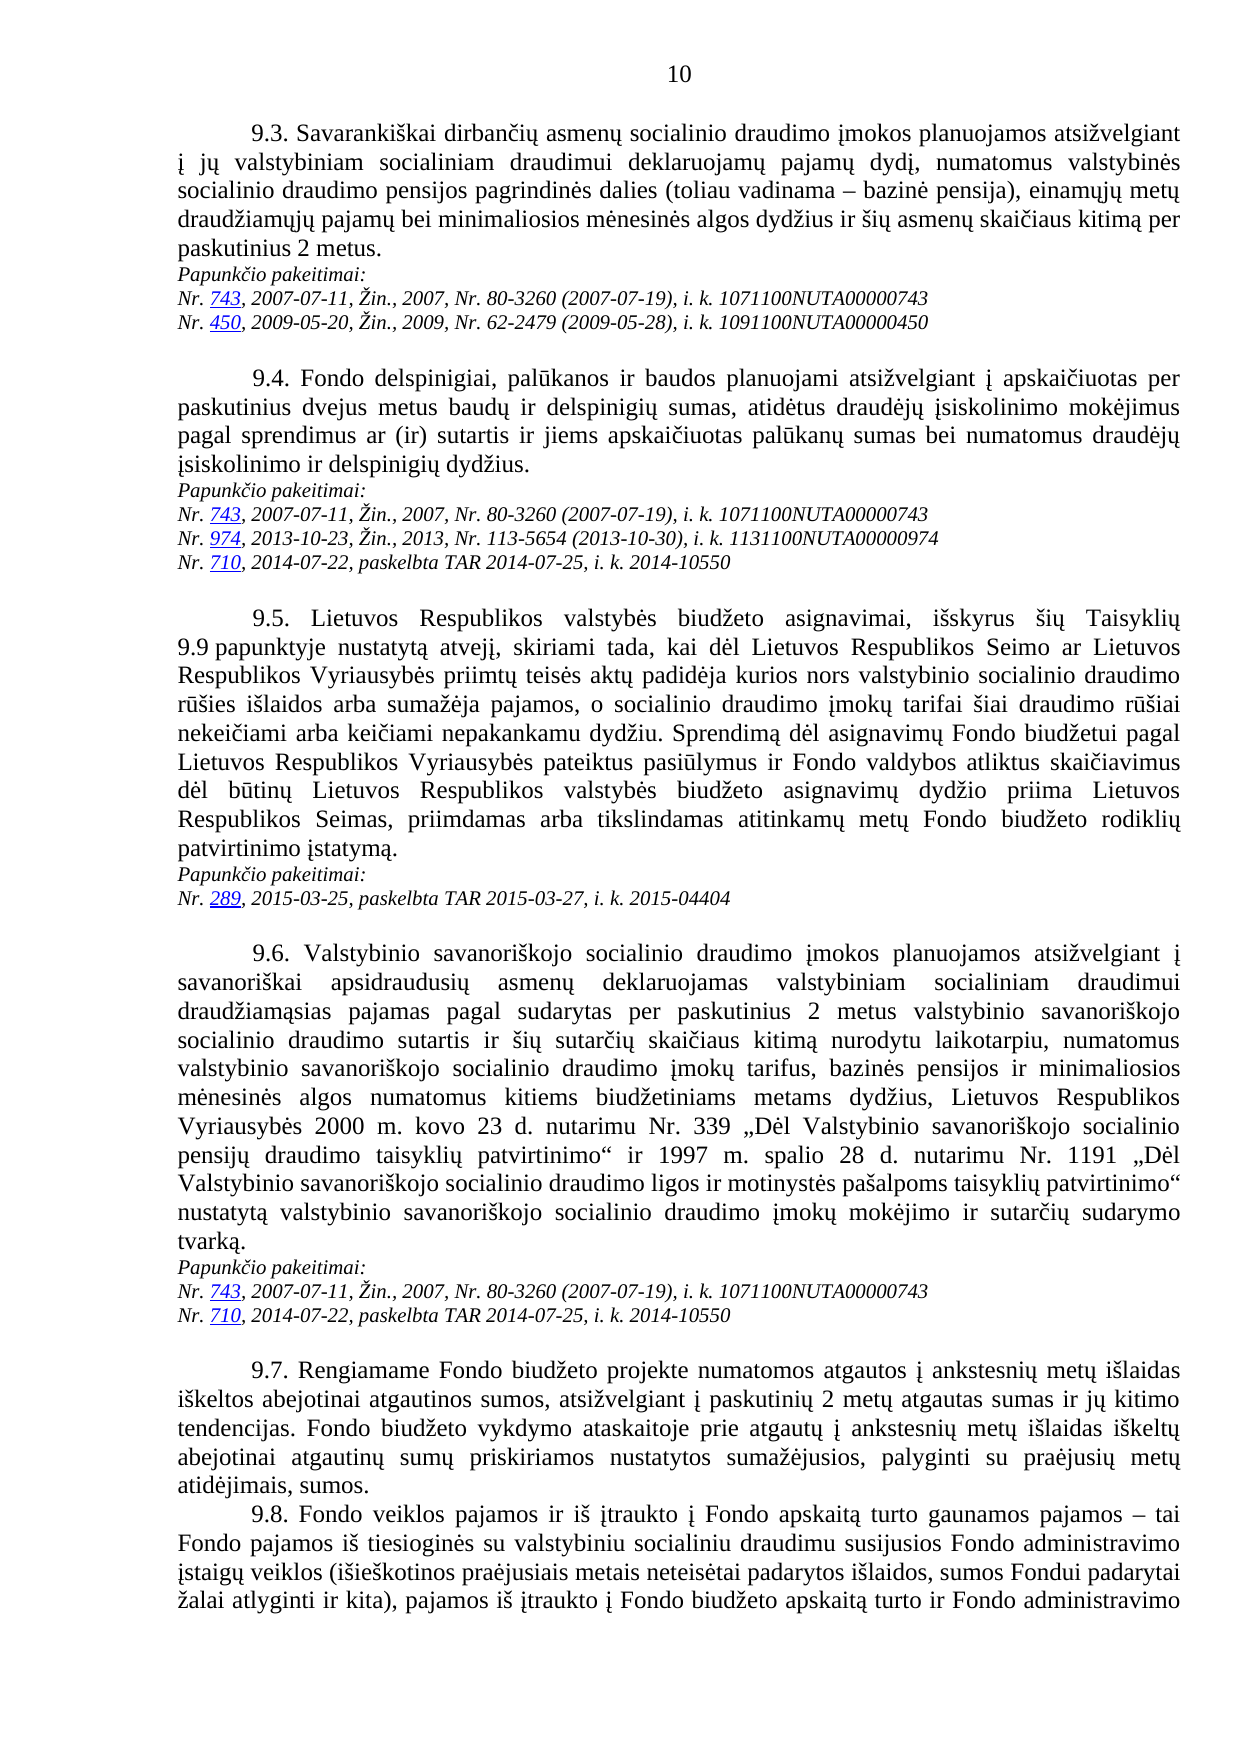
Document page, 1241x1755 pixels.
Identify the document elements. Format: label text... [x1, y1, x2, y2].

text Papunkčio pakeitimai: [177, 1255, 1181, 1279]
text Nr. 450, 2009-05-20, Žin., 2009, Nr. 62-2479 (2009-05-28), i. k. 1091100NUTA00000450 [177, 310, 1181, 334]
text Nr. 710, 2014-07-22, paskelbta TAR 2014-07-25, i. k. 2014-10550 [177, 1303, 1181, 1327]
text Nr. 743, 2007-07-11, Žin., 2007, Nr. 80-3260 (2007-07-19), i. k. 1071100NUTA00000743 [177, 502, 1181, 526]
text Nr. 289, 2015-03-25, paskelbta TAR 2015-03-27, i. k. 2015-04404 [177, 886, 1181, 910]
text 9.6. Valstybinio savanoriškojo socialinio draudimo įmokos planuojamos atsižvelgiant į savanoriškai apsidraudusių asmenų deklaruojamas valstybiniam socialiniam draudimui draudžiamąsias pajamas pagal sudarytas per paskutinius 2 metus valstybinio savanoriškojo socialinio draudimo sutartis ir šių sutarčių skaičiaus kitimą nurodytu laikotarpiu, numatomus valstybinio savanoriškojo socialinio draudimo įmokų tarifus, bazinės pensijos ir minimaliosios mėnesinės algos numatomus kitiems biudžetiniams metams dydžius, Lietuvos Respublikos Vyriausybės 2000 m. kovo 23 d. nutarimu Nr. 339 „Dėl Valstybinio savanoriškojo socialinio pensijų draudimo taisyklių patvirtinimo“ ir 1997 m. spalio 28 d. nutarimu Nr. 1191 „Dėl Valstybinio savanoriškojo socialinio draudimo ligos ir motinystės pašalpoms taisyklių patvirtinimo“ nustatytą valstybinio savanoriškojo socialinio draudimo įmokų mokėjimo ir sutarčių sudarymo tvarką. [177, 938, 1181, 1255]
text 9.8. Fondo veiklos pajamos ir iš įtraukto į Fondo apskaitą turto gaunamos pajamos – tai Fondo pajamos iš tiesioginės su valstybiniu socialiniu draudimu susijusios Fondo administravimo įstaigų veiklos (išieškotinos praėjusiais metais neteisėtai padarytos išlaidos, sumos Fondui padarytai žalai atlyginti ir kita), pajamos iš įtraukto į Fondo biudžeto apskaitą turto ir Fondo administravimo [177, 1499, 1181, 1614]
text 9.4. Fondo delspinigiai, palūkanos ir baudos planuojami atsižvelgiant į apskaičiuotas per paskutinius dvejus metus baudų ir delspinigių sumas, atidėtus draudėjų įsiskolinimo mokėjimus pagal sprendimus ar (ir) sutartis ir jiems apskaičiuotas palūkanų sumas bei numatomus draudėjų įsiskolinimo ir delspinigių dydžius. [177, 363, 1181, 478]
text 9.3. Savarankiškai dirbančių asmenų socialinio draudimo įmokos planuojamos atsižvelgiant į jų valstybiniam socialiniam draudimui deklaruojamų pajamų dydį, numatomus valstybinės socialinio draudimo pensijos pagrindinės dalies (toliau vadinama – bazinė pensija), einamųjų metų draudžiamųjų pajamų bei minimaliosios mėnesinės algos dydžius ir šių asmenų skaičiaus kitimą per paskutinius 2 metus. [177, 118, 1181, 262]
text Papunkčio pakeitimai: [177, 478, 1181, 502]
text Papunkčio pakeitimai: [177, 862, 1181, 886]
text 9.7. Rengiamame Fondo biudžeto projekte numatomos atgautos į ankstesnių metų išlaidas iškeltos abejotinai atgautinos sumos, atsižvelgiant į paskutinių 2 metų atgautas sumas ir jų kitimo tendencijas. Fondo biudžeto vykdymo ataskaitoje prie atgautų į ankstesnių metų išlaidas iškeltų abejotinai atgautinų sumų priskiriamos nustatytos sumažėjusios, palyginti su praėjusių metų atidėjimais, sumos. [177, 1356, 1181, 1499]
text Nr. 710, 2014-07-22, paskelbta TAR 2014-07-25, i. k. 2014-10550 [177, 550, 1181, 574]
text Nr. 743, 2007-07-11, Žin., 2007, Nr. 80-3260 (2007-07-19), i. k. 1071100NUTA00000743 [177, 1279, 1181, 1303]
text Papunkčio pakeitimai: [177, 262, 1181, 286]
text Nr. 743, 2007-07-11, Žin., 2007, Nr. 80-3260 (2007-07-19), i. k. 1071100NUTA00000743 [177, 286, 1181, 310]
text Nr. 974, 2013-10-23, Žin., 2013, Nr. 113-5654 (2013-10-30), i. k. 1131100NUTA00000974 [177, 526, 1181, 550]
text 9.5. Lietuvos Respublikos valstybės biudžeto asignavimai, išskyrus šių Taisyklių 9.9 papunktyje nustatytą atvejį, skiriami tada, kai dėl Lietuvos Respublikos Seimo ar Lietuvos Respublikos Vyriausybės priimtų teisės aktų padidėja kurios nors valstybinio socialinio draudimo rūšies išlaidos arba sumažėja pajamos, o socialinio draudimo įmokų tarifai šiai draudimo rūšiai nekeičiami arba keičiami nepakankamu dydžiu. Sprendimą dėl asignavimų Fondo biudžetui pagal Lietuvos Respublikos Vyriausybės pateiktus pasiūlymus ir Fondo valdybos atliktus skaičiavimus dėl būtinų Lietuvos Respublikos valstybės biudžeto asignavimų dydžio priima Lietuvos Respublikos Seimas, priimdamas arba tikslindamas atitinkamų metų Fondo biudžeto rodiklių patvirtinimo įstatymą. [177, 603, 1181, 862]
